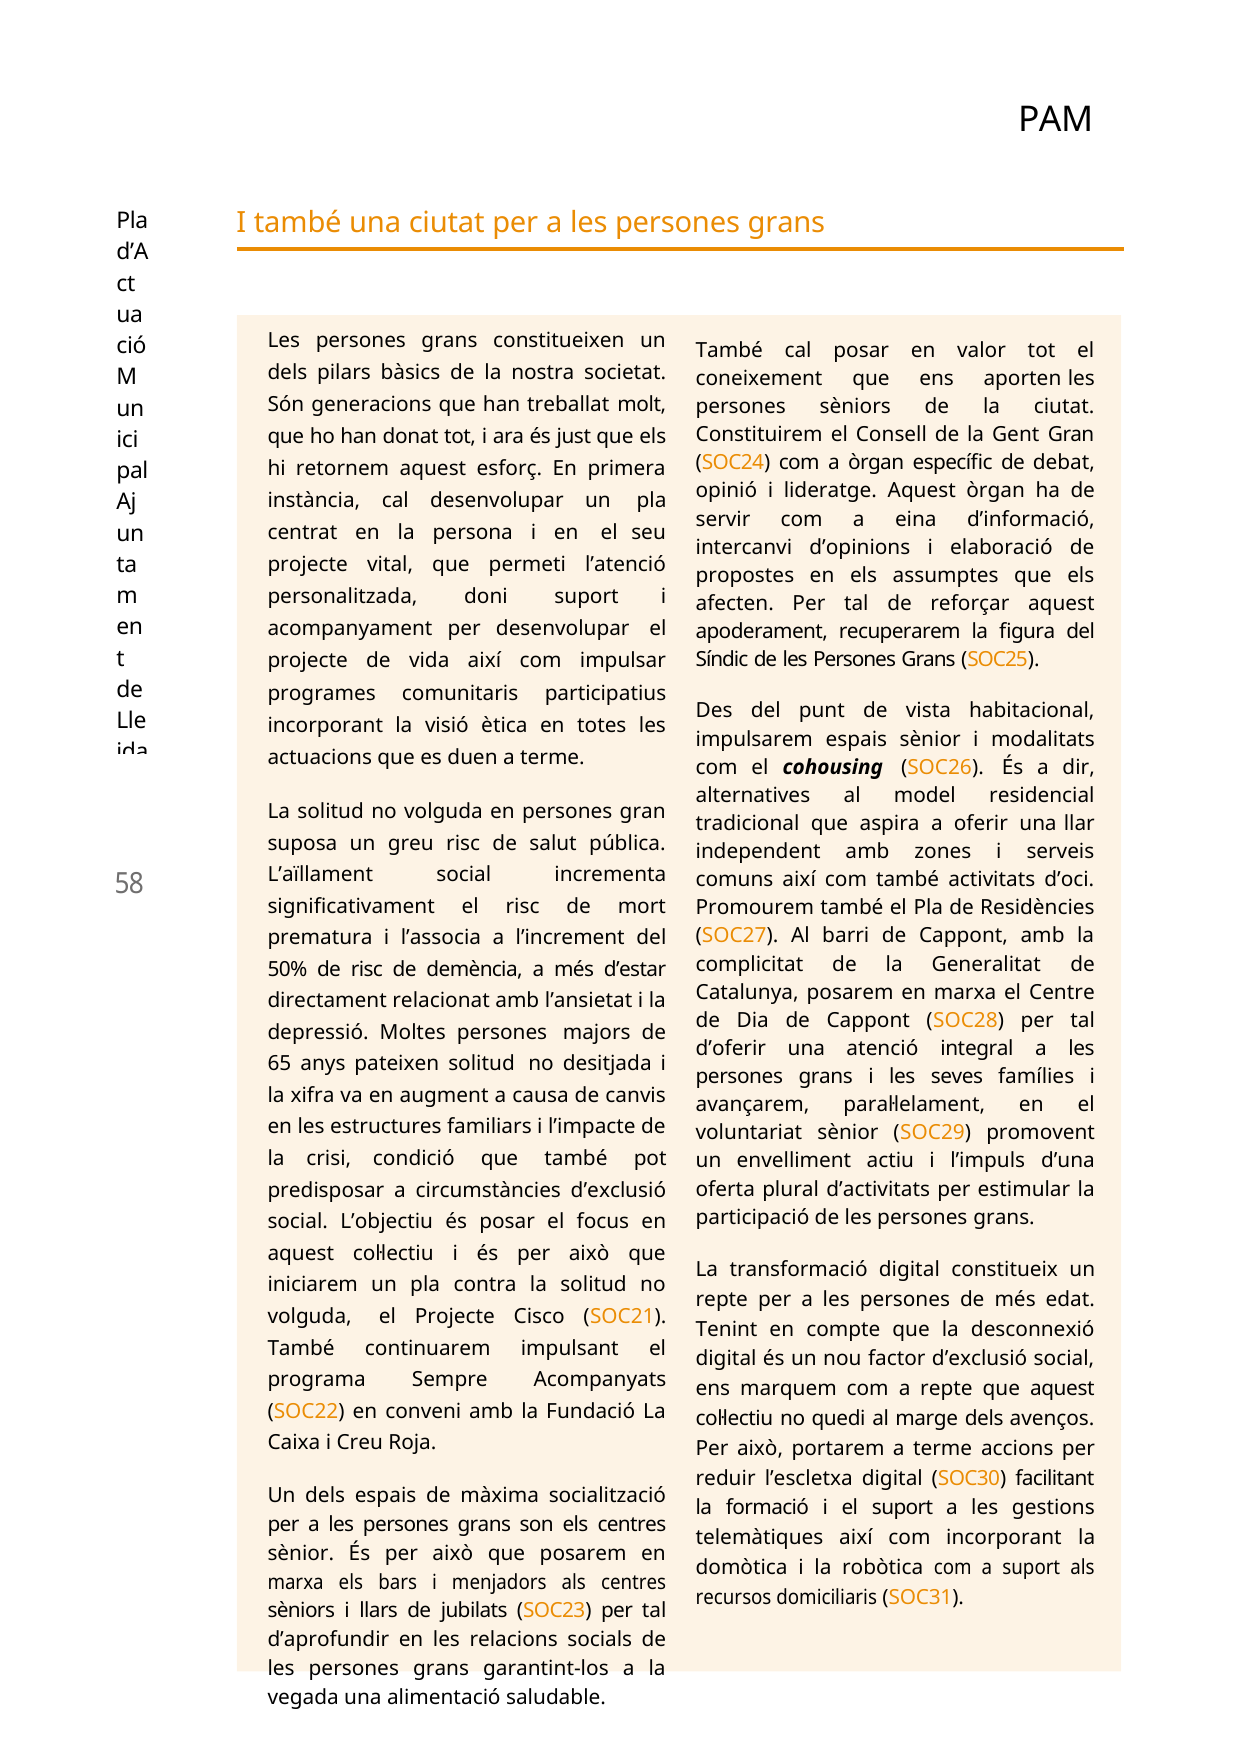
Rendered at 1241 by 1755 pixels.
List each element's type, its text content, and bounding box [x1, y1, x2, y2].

text I també una ciutat per a les persones grans [236, 201, 1138, 241]
text Un dels espais de màxima socialització per a les persones grans son els centres sènior. És per això que posarem en marxa els bars i menjadors als centres sèniors i llars de jubilats (SOC23) per tal d’aprofundir en les relacions socials de les persones grans garantint-los a la vegada una alimentació saludable. [267, 1672, 666, 1710]
text SOC14 Escola Bressol del Clot. SOC36 Servei d’Acollida Municipal. [267, 1480, 666, 1672]
text Una ciutat de drets [695, 1254, 1095, 1610]
text La transformació digital constitueix un repte per a les persones de més edat. Tenint en compte que la desconnexió digital és un nou factor d’exclusió social, ens marquem com a repte que aquest col·lectiu no quedi al marge dels avenços. Per això, portarem a terme accions per reduir l’escletxa digital (SOC30) facilitant la formació i el suport a les gestions telemàtiques així com incorporant la domòtica i la robòtica com a suport als recursos domiciliaris (SOC31). [695, 695, 1095, 1230]
text Pla d’Actuació Municipal Ajuntament de Lleida [116, 204, 149, 754]
text 58 [114, 862, 151, 901]
subtitle CRONOGRAMA [267, 796, 666, 1456]
text +2027 [267, 325, 666, 770]
